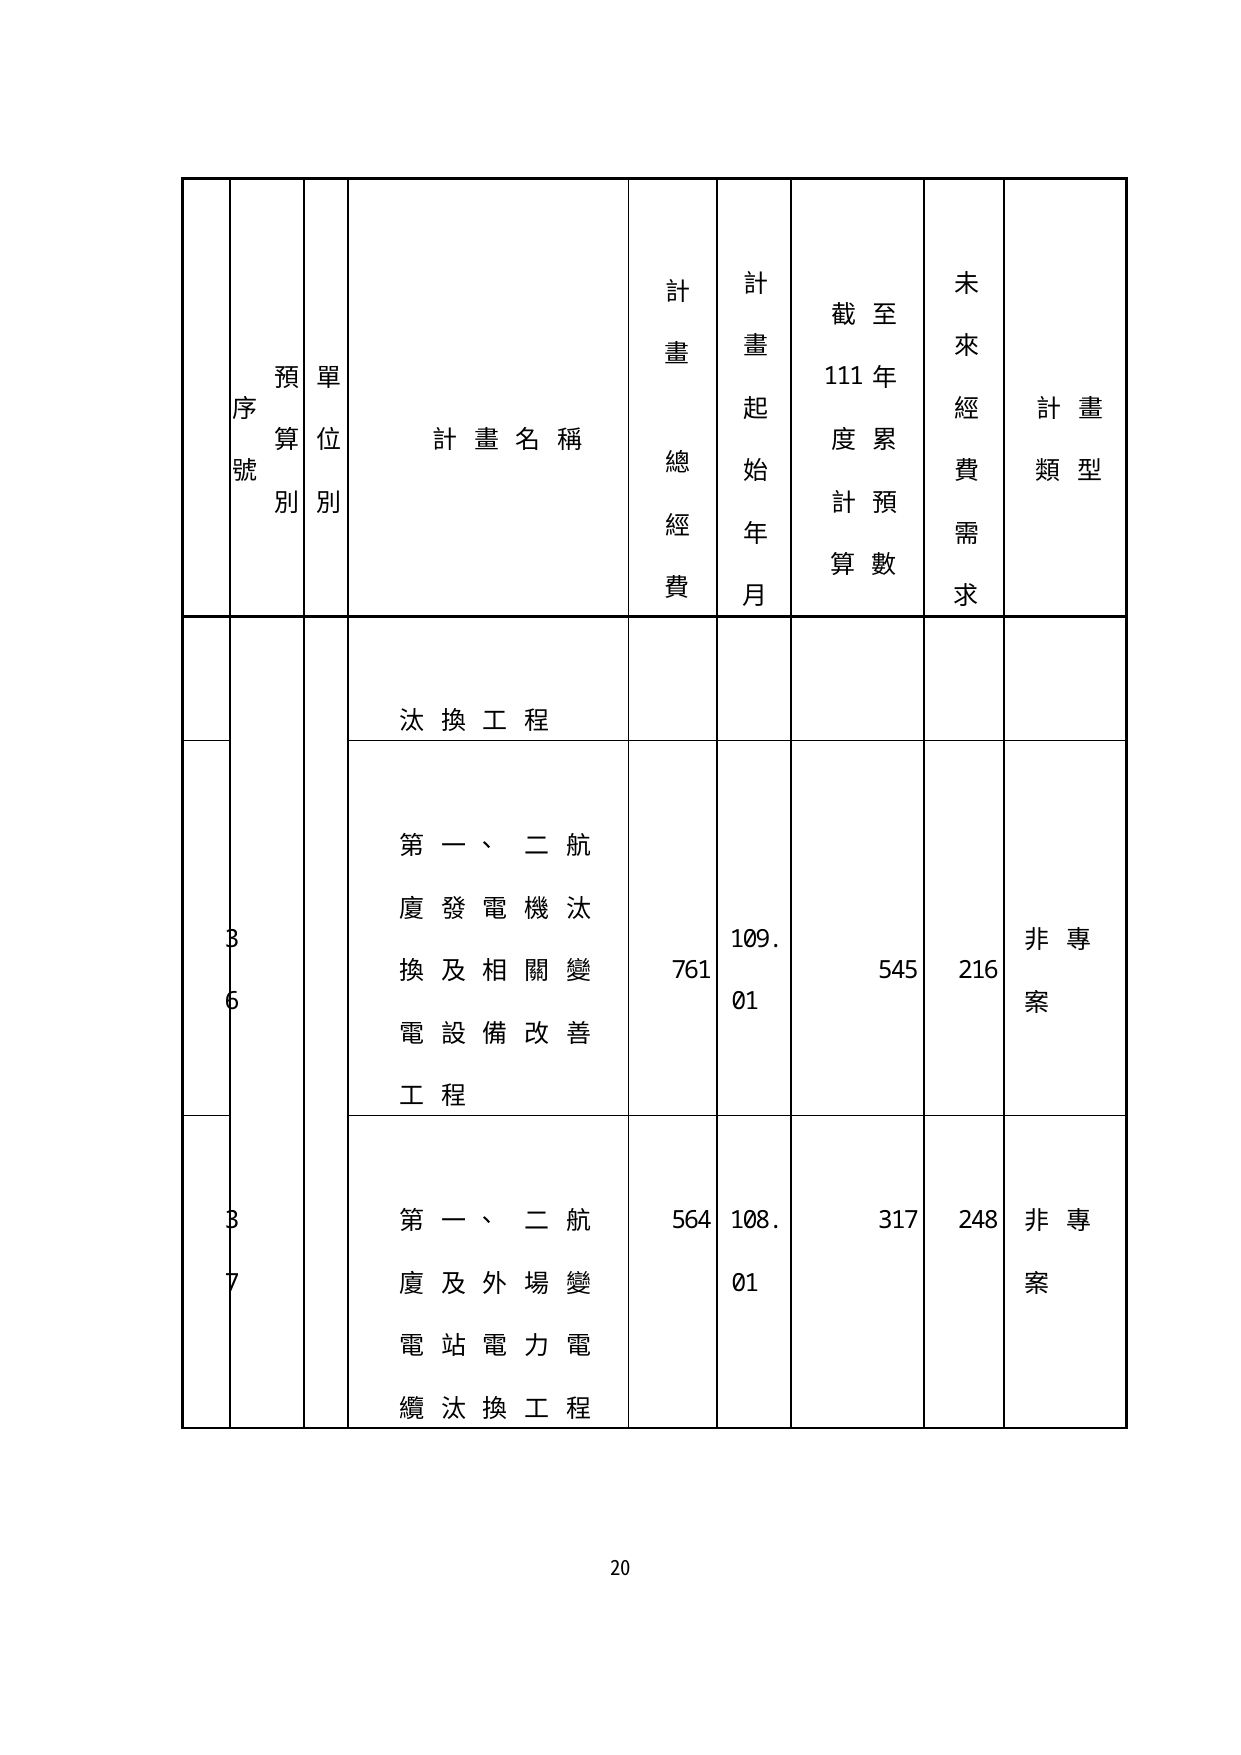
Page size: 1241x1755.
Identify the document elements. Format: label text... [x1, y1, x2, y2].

table_cell [925, 618, 1003, 740]
table_header 計畫類型 [1005, 180, 1125, 615]
table_cell [792, 618, 923, 740]
table_header 單位別 [305, 180, 347, 615]
table_cell 317 [792, 1116, 923, 1427]
table_cell 非專案 [1005, 1116, 1125, 1427]
table_cell 545 [792, 741, 923, 1115]
table_header 序號 [184, 180, 229, 615]
table_cell 36 [184, 741, 229, 1115]
table_cell 第一、二航廈及外場變電站電力電纜汰換工程 [349, 1116, 628, 1427]
table_cell 761 [629, 741, 716, 1115]
table_cell 37 [184, 1116, 229, 1427]
table_cell 248 [925, 1116, 1003, 1427]
table_header 未來經費需求 [925, 180, 1003, 615]
table_header 截至111年度累計預算數 [792, 180, 923, 615]
table_cell 第一、二航廈發電機汰換及相關變電設備改善工程 [349, 741, 628, 1115]
table_cell 108.01 [718, 1116, 790, 1427]
table_header 預算別 [231, 180, 303, 615]
table_header 計畫 總經費 [629, 180, 716, 615]
table_cell [629, 618, 716, 740]
table_cell 35 [184, 618, 229, 740]
table_header 計畫名稱 [349, 180, 628, 615]
table_cell 564 [629, 1116, 716, 1427]
table_cell 216 [925, 741, 1003, 1115]
table_cell [305, 618, 347, 1427]
table_header 計畫起始年月 [718, 180, 790, 615]
table_cell [1005, 618, 1125, 740]
table_cell 桃機 公司 [231, 618, 303, 1427]
table_cell 非專案 [1005, 741, 1125, 1115]
table_cell [718, 618, 790, 740]
table_cell 汰換工程 [349, 618, 628, 740]
table_cell 109.01 [718, 741, 790, 1115]
